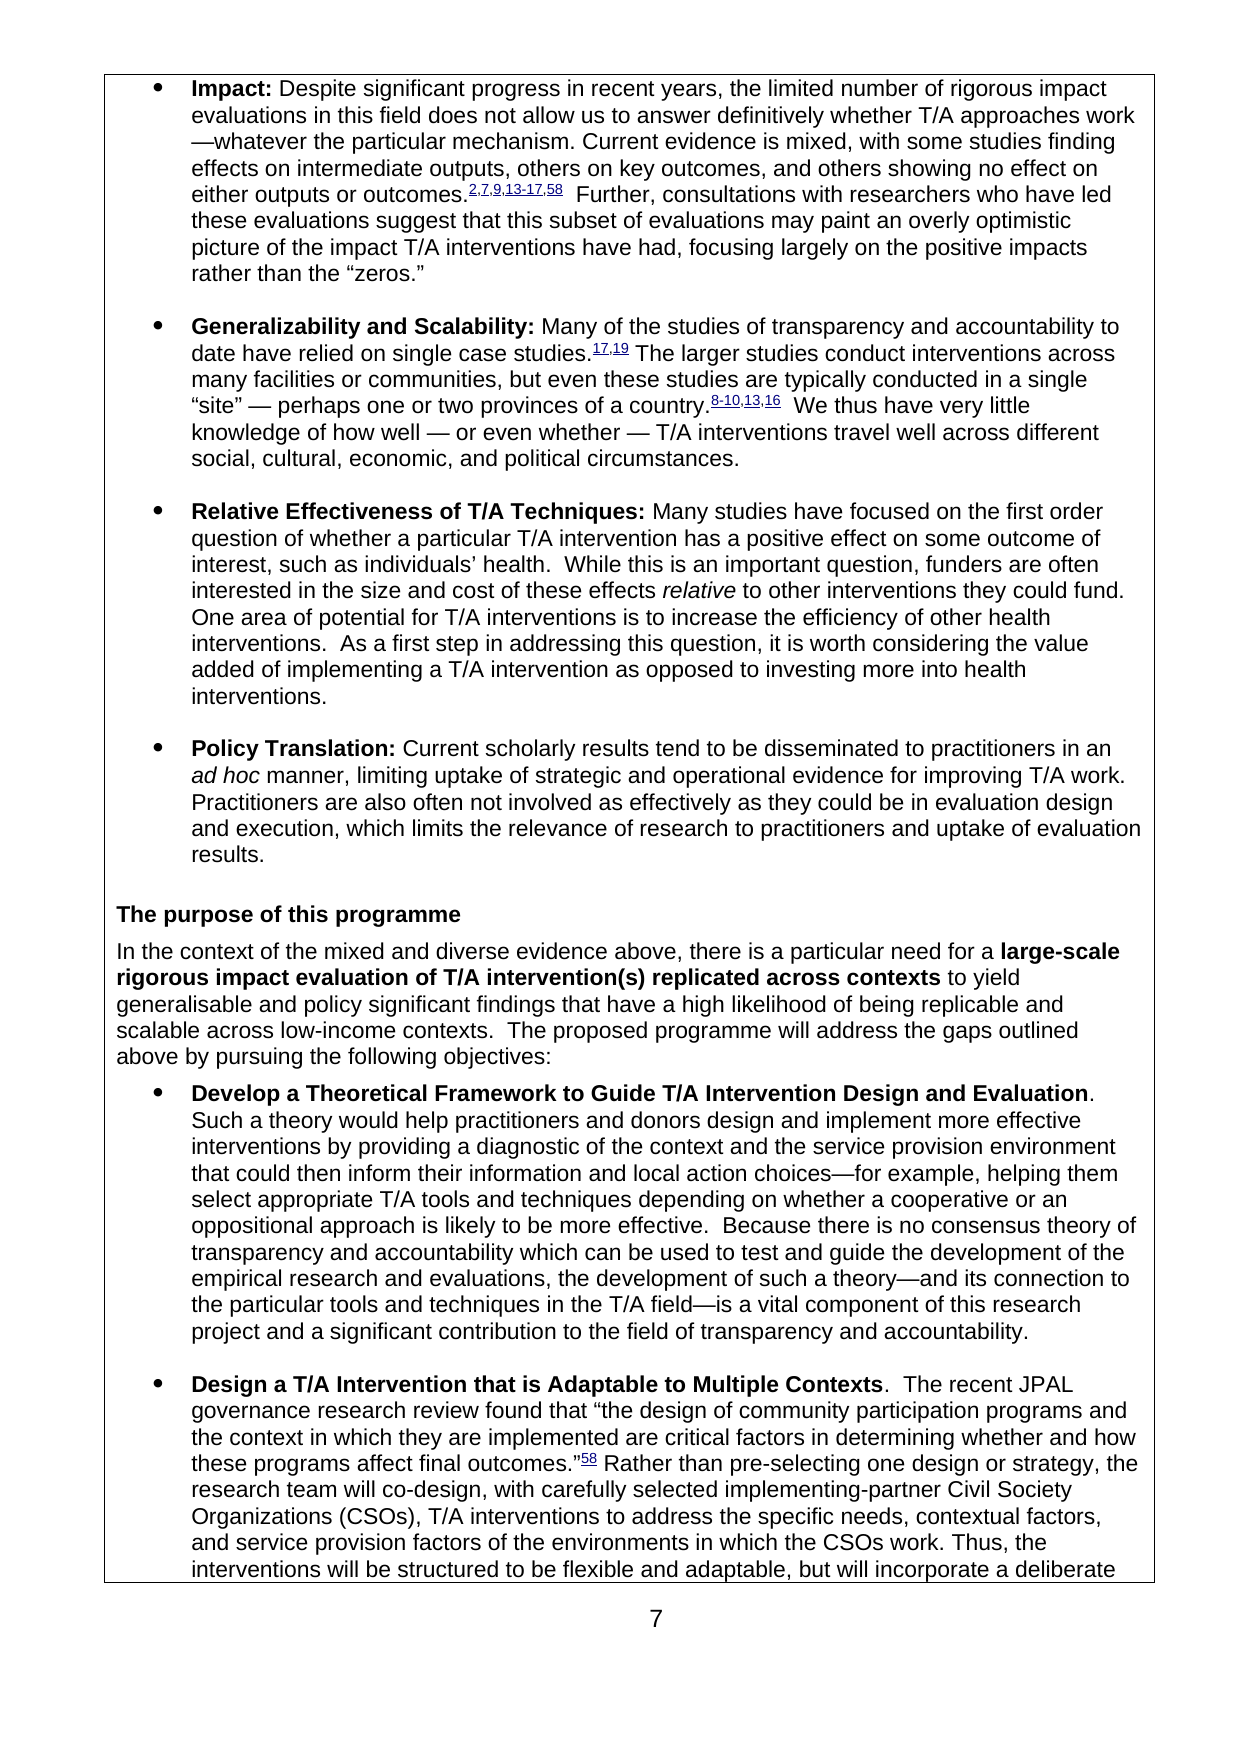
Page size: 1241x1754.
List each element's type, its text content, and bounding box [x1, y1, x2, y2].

table_header A. Context and need for DFID intervention Recent decades have seen vast expansions of public services across much of the developing world. But frequently these services are low quality, limiting their benefit to the world’s poor. One response to this problem has been to try to improve inputs: for example, the supply of medicines or textbooks, training programs for teachers or health care workers, or increased training for hiring more or better workers. However, inefficiencies and corruption (such as leakage of funds and supplies, lack of effort of front line providers, lack of knowledge of effective methods and procedures, and confusion or reluctance on the part of beneficiaries) can limit the impact of even well-designed and -targeted interventions to improve inputs. To mitigate problems of this second variety—of implementation and the governance of service provision—a variety of new tools have been developed in recent decades that are designed to expose and address problems of effort, efficiency, and corruption in public services. These Transparency and Accountability (T/A) interventions seek to expose accountability problems and empower providers, policymakers, and communities themselves to push for improvements in service delivery. Examples of T/A tools: Public Expenditure Tracking Surveys (PETS) are tools to track the flow of public resources including human, financial and material, from the highest levels of government to front-line service providers. PETS have been successful in identifying leakages and publicizing them. A social audit is a process of collecting information on an organization, usually including information about budgets and expenditure. This information is then analyzed and shared in public gatherings for all stakeholders, including the beneficiaries of services and resources as well as managers. Stakeholders can then verify the information and/or account for discrepancies. Community score cards are a hybrid of citizen report cards, community monitoring and social audits. There is limited evidence of impact, but the evidence which does exist is positive. Citizen Report Cards (CRCs) are participatory surveys that solicit user feedback on the performance of public services. CRCs aim to create incentives for service delivery to be more responsive to citizens by systematically gathering and disseminating public feedback. Information campaigns are efforts to inform citizens about their rights to services, quality standards and services, including through information on rankings of providers. The aim of information campaigns is to encourage bottom-up demand for higher quality services and to create incentives for community engagement in accountability processes. Access to Information (ATI) legislation is a legal framework that provides for public access to information and transparency. There is evidence to suggest that ATI legislation can have a positive impact on government response rate to citizens’ request for information. However, it may more privileged citizens who are most likely to make use of the legislation. All of the T/A tools are designed to expose accountability problems and empower providers, policymakers, and communities themselves to push for improvements in service delivery. T/A in the Context of Global Health In the health care sector, problems of governance are particularly acute. Routine health care delivery is transaction-intensive and highly context-specific, requiring a complex combination of technical skills and timely availability of resources on the one hand, along with resourceful and flexible staff dedicated to working with what they have to improve the health of their patients on the other. The international community has long focused on myriad strategies for improving the capacity of health care systems in developing countries, including vast investments in new resources and technical and managerial know-how. Yet mounting evidence—including an extremely weak connection between health spending and health outcomes21-24—suggests that existing approaches have been insufficient. Even in countries where ‘vertical’ interventions have helped reduce malaria prevalence and raised immunization rates, further progress on child survival is likely dependent on improving the quality of diagnosis and primary health care. And other important health goals, such as progress on maternal and neonatal mortality or reducing the burden of chronic diseases, likely require system-strengthening. Finally, further improving the efficiency of health expenditures depends on better diagnosis, rational drug use, and reducing waste and corruption in the system as a whole; with donors increasingly facing budget constraints, further expansions in access will be challenging without such efficiency gains. This situation has refocused attention on health sector governance, and particularly on ensuring accountability within health service delivery. Accountability problems are endemic to the delivery of basic health services in developing countries, leading, for example, to widespread absenteeism25 and low provider effort26 throughout the developing world. Transparency and Accountability (T/A) interventions are one of several reform strategies that seek to address these accountability problems and thereby improve health service delivery. The Theory behind T/A Interventions Theory in the area of T/A is still being debated and refined, and this research will contribute to this process. The simplest rationale for involving the community in holding public health care providers accountable comes from basic principal-agent theory. Like most government services, health services delivered by the public sector can be thought of as involving a series of principal-agent relationships: citizens delegate responsibility for providing public health care to politicians, who in turn delegate to ministries, who delegate to bureaucrats and finally to front-line service providers. Even where the first of these relationships works well — even where politicians are highly motivated to respond to citizen demands for quality public health care (because, for example, it is important to their re-election or to powerful interest groups in the society24,27-30) — politicians may not be able to similarly motivate and monitor agents further down the accountability chain. In health care, the difficulty of monitoring is increased by severe asymmetries of information and expertise between principal and agent. The “transparency” aspect of T/A interventions is designed to provide citizens, for example, with useful information.31 But for citizens to be able to use this information to effectively demand improvements, clearly other factors matter too—in particular citizen agency and the political opportunity structure.31,37 Citizens must be capable of acting individually or collectively in pursuit of their interests. When it comes to service delivery, citizens may be more successful in using information about service delivery problems—and bringing positive incentives to bear or exerting pressure for improvements—if they can act collectively.36 Given the disincentives to collective action,38-45 where collective action is required a successful T/A intervention may need to facilitate it. Such efforts are likely to be more successful when they are facilitated by civil society organizations that are experienced in mobilizing local citizens, rather than by outsiders.44-46 Citizens’ action—whether individual or collective—may be more successful if citizens can partner at other parts of the accountability chain who are willing to complement citizens’ bottom-up activities with top-down or horizontal pressures or incentives.47,48 Again, strong local CSOs may assist this collaboration, as nuanced local knowledge is crucial to navigating the political opportunity structure, finding potential partners and building partnerships with citizen mobilization.46 These factors raise a number of important questions, the answers to which are likely to vary with the context; thus the research will seek to develop a robust, empirically-validated theory of T/A, which can provide the appropriate answers given the context. For example, what sort of information is salient to citizens in judging the quality of providers and seeking improvements? Is that information useful to individual citizens, or is it only useful if citizens are able to mobilize and act collectively? And how is that information useful? Does it help citizens choose different providers? Does it help them work with providers to diagnose and alleviate problems in service quality? Does it help them work with those further up the accountability chain—bureaucrats or politicians who may share an interest in improving service delivery? Or does it help them to place pressure on either frontline providers or bureaucrats and politicians? Many of the current debates around T/A are debates around these very questions. Joshi and Houtzager’s recent18 analysis points to one such debate underlying the question of how T/A may improve service delivery. On one side are those who assume a relatively confrontational relationship between providers and citizens. In this framing, providers will “misbehave unless constantly watched” (pg. 151) by citizens-as-consumers or by a vigilant community seeking to expose corruption and underperformance. On the other are those who presume “a more trusting, collaborative approach to resolve issues of poor services through collective deliberation and joint problem solving” (pg. 152). Proponents associated with this view are associated with efforts at “deepening democracy.”50 These two approaches lead to very different conceptions of how T/A should work: the confrontational view recommends solutions such as complaint hotlines or citizen charters that help expose corruption and malfeasance, while the collaborative view is associated with tools such as the community score card that rely on collaborative problem solving between citizens and providers. The Existing Evidence Several rigorous evaluations have shown that T/A interventions can significantly improve citizen action and engagement, service provision, and ultimately development outcomes.2,7,9,13-15 Yet for every such example or study, there is another that shows no effect, adding up to an overall picture that is frustratingly mixed., It is not clear that the simple intuition that transparency empowers should always hold. These studies point to a far more complex and context-dependent relationship between T/A, empowerment, and service improvements, implying different mechanisms by which T/A tactics might improve service delivery. In some cases, simply providing information to citizens may be highly empowering on its own, allowing them to make better choices as consumers and thereby improve their health. In others, however, strategies such as collaborative problem solving between providers and citizens, enlisting the help of sympathetic officials or civil society organizations, or citizen mobilization to try to alter existing power relationships that allow providers not to be held accountable when they do not perform may be more appropriate and thus more effective. This complexity and context-dependence, which likely underlies the mixed findings on the impact of T/A interventions, has also left many practitioners, policymakers, and donors without a clear base of evidence to rely on when deciding whether to pursue T/A as a strategy for improving health outcomes, let alone which T/A interventions to pursue. A thorough review and analysis of the literature by the research team points to five key gaps in connecting T/A interventions to improved health outcomes: Theory and Mechanisms: In their recent comprehensive literature review, McGee and Gaventa17 write that “much of the current evidence base relies on untested normative, positive assumptions and under-specified relationships between mechanisms and outcomes… The most common assumption made in the literature and in current experience is of a direct linkage between transparency and accountability. Yet, this chain of causation is seldom explicitly examined.” For example, Fox19 finds that T/A may be able to “mobilize the power of shame.” But these mechanisms would have no effect on the shameless; thus Fox asks “under what conditions can transparency lead to accountability?” and “What types of transparency manage to generate what types of accountability?” Glennerster62 asks for more evidence not only on the role of information in service provision but also on mechanisms of voice and participation that empower communities to act on that information and initiate reform.63 Impact: Despite significant progress in recent years, the limited number of rigorous impact evaluations in this field does not allow us to answer definitively whether T/A approaches work—whatever the particular mechanism. Current evidence is mixed, with some studies finding effects on intermediate outputs, others on key outcomes, and others showing no effect on either outputs or outcomes.2,7,9,13-17,58 Further, consultations with researchers who have led these evaluations suggest that this subset of evaluations may paint an overly optimistic picture of the impact T/A interventions have had, focusing largely on the positive impacts rather than the “zeros.” Generalizability and Scalability: Many of the studies of transparency and accountability to date have relied on single case studies.17,19 The larger studies conduct interventions across many facilities or communities, but even these studies are typically conducted in a single “site” — perhaps one or two provinces of a country.8-10,13,16 We thus have very little knowledge of how well — or even whether — T/A interventions travel well across different social, cultural, economic, and political circumstances. Relative Effectiveness of T/A Techniques: Many studies have focused on the first order question of whether a particular T/A intervention has a positive effect on some outcome of interest, such as individuals’ health. While this is an important question, funders are often interested in the size and cost of these effects relative to other interventions they could fund. One area of potential for T/A interventions is to increase the efficiency of other health interventions. As a first step in addressing this question, it is worth considering the value added of implementing a T/A intervention as opposed to investing more into health interventions. Policy Translation: Current scholarly results tend to be disseminated to practitioners in an ad hoc manner, limiting uptake of strategic and operational evidence for improving T/A work. Practitioners are also often not involved as effectively as they could be in evaluation design and execution, which limits the relevance of research to practitioners and uptake of evaluation results. The purpose of this programme In the context of the mixed and diverse evidence above, there is a particular need for a large-scale rigorous impact evaluation of T/A intervention(s) replicated across contexts to yield generalisable and policy significant findings that have a high likelihood of being replicable and scalable across low-income contexts. The proposed programme will address the gaps outlined above by pursuing the following objectives: Develop a Theoretical Framework to Guide T/A Intervention Design and Evaluation. Such a theory would help practitioners and donors design and implement more effective interventions by providing a diagnostic of the context and the service provision environment that could then inform their information and local action choices—for example, helping them select appropriate T/A tools and techniques depending on whether a cooperative or an oppositional approach is likely to be more effective. Because there is no consensus theory of transparency and accountability which can be used to test and guide the development of the empirical research and evaluations, the development of such a theory—and its connection to the particular tools and techniques in the T/A field—is a vital component of this research project and a significant contribution to the field of transparency and accountability. Design a T/A Intervention that is Adaptable to Multiple Contexts. The recent JPAL governance research review found that “the design of community participation programs and the context in which they are implemented are critical factors in determining whether and how these programs affect final outcomes.”58 Rather than pre-selecting one design or strategy, the research team will co-design, with carefully selected implementing-partner Civil Society Organizations (CSOs), T/A interventions to address the specific needs, contextual factors, and service provision factors of the environments in which the CSOs work. Thus, the interventions will be structured to be flexible and adaptable, but will incorporate a deliberate process that will be as consistent as possible across sites for helping CSOs identify which strategies are likely to be successful in which contexts. Rigorously Evaluate the Impact of T/A Interventions. The research team will design and launch a first phase of research with two studies in two countries, with each study integrating randomized control trial-based evaluations with other quantitative and qualitative methods. The evaluations will specifically answer questions of effectiveness of T/A interventions in improving the quality of health care and individual-level outcomes, the mechanisms through which T/A interventions work, the cost effectiveness of these interventions relative to alternative interventions with the same objectives, and whether the interventions led to the empowerment of citizens. Generate Rigorous Evidence on the Generalizability and Scalability of T/A Interventions. The second phase of the research programme is expected to replicate the interventions in new contexts to compile evidence regarding the influence of contextual factors on the effects of T/A interventions on health (generalizability) and whether the intervention can be scaled up economically to a wider geographic area (scalability). Conduct Targeted Outreach and Dissemination of the Projects Results to Key Audiences. Evidence is only influential if it is incorporated into the decisions of those leading and supporting transparency and accountability work and those creating and influencing health policies. As such, the research team will dedicate significant energy and resources to ensuring that evaluation results are tangible, relevant, actionable, and timely for stakeholders. In particular, two types of audiences will be engaged. The first category includes those who undertake and/or support T/A interventions, such as civil society organizations, donor agencies, and T/A capacity building or technical support organizations. The second category is those undertaking and/or supporting policy or operational improvements in the health sector. This research programme has been designed in accordance with the funding protocols of BMGF, Hewlett and DFID. Hewlett and BMGF have already approved their funding contributions to the research. [105, 75, 1154, 1582]
